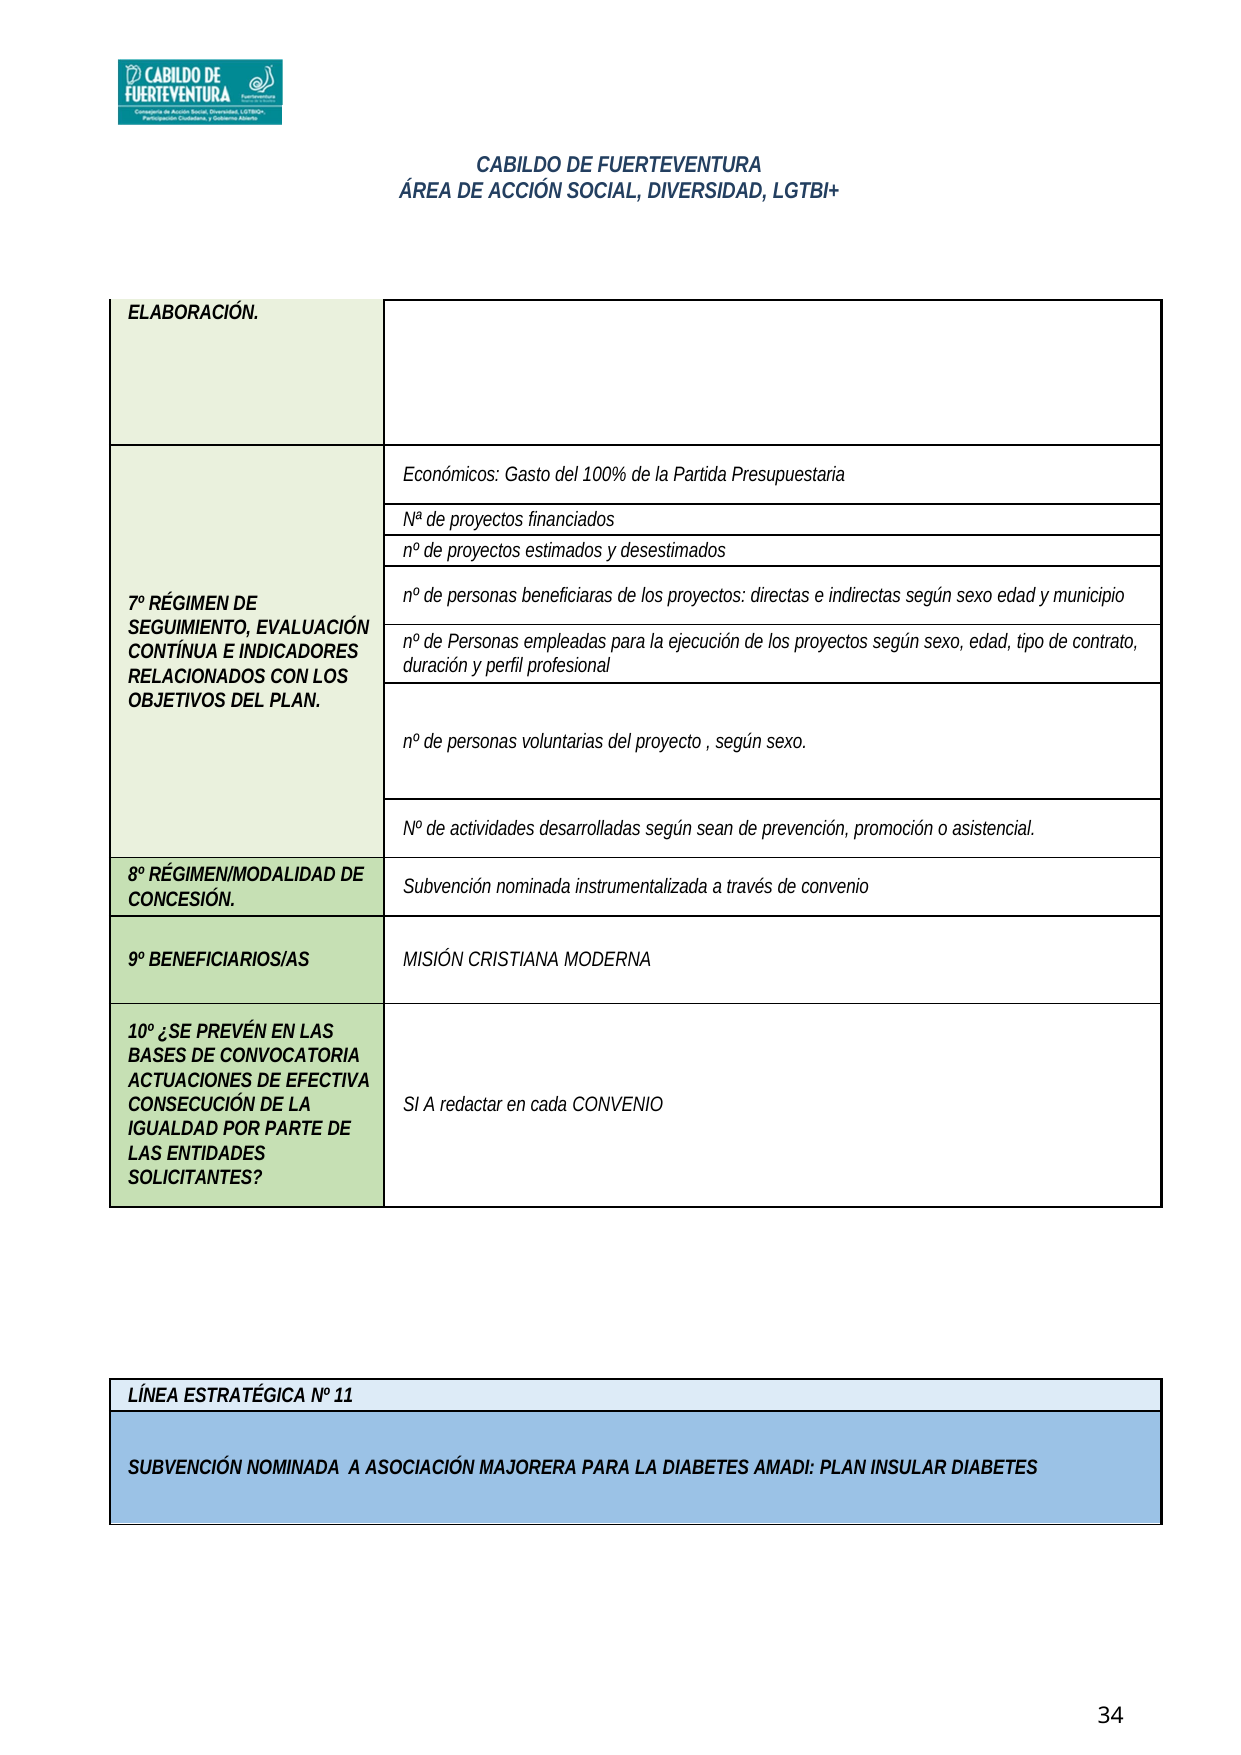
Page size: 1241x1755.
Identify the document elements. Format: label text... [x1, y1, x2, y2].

table_cell Nª de proyectos financiados [385, 505, 1160, 534]
table_cell nº de personas voluntarias del proyecto , según sexo. [385, 684, 1160, 798]
table_cell nº de personas beneficiaras de los proyectos: directas e indirectas según sexo edad y municipio [385, 567, 1160, 623]
table_cell 8º RÉGIMEN/MODALIDAD DE CONCESIÓN. [111, 858, 383, 915]
table_cell nº de Personas empleadas para la ejecución de los proyectos según sexo, edad, tipo de contrato, duración y perfil profesional [385, 625, 1160, 682]
table_cell SI A redactar en cada CONVENIO [385, 1004, 1160, 1206]
table_cell 10º ¿SE PREVÉN EN LAS BASES DE CONVOCATORIA ACTUACIONES DE EFECTIVA CONSECUCIÓN DE LA IGUALDAD POR PARTE DE LAS ENTIDADES SOLICITANTES? [111, 1004, 383, 1206]
table_cell nº de proyectos estimados y desestimados [385, 536, 1160, 565]
table_cell Nº de actividades desarrolladas según sean de prevención, promoción o asistencial. [385, 800, 1160, 857]
table_cell Económicos: Gasto del 100% de la Partida Presupuestaria [385, 446, 1160, 503]
table_cell 9º BENEFICIARIOS/AS [111, 917, 383, 1003]
table_cell 7º RÉGIMEN DE SEGUIMIENTO, EVALUACIÓN CONTÍNUA E INDICADORES RELACIONADOS CON LOS OBJETIVOS DEL PLAN. [111, 446, 383, 857]
table_cell SUBVENCIÓN NOMINADA A ASOCIACIÓN MAJORERA PARA LA DIABETES AMADI: PLAN INSULAR DIABETES [111, 1412, 1160, 1523]
table_header LÍNEA ESTRATÉGICA Nº 11 [111, 1380, 1160, 1410]
table_cell Subvención nominada instrumentalizada a través de convenio [385, 858, 1160, 915]
table_header [385, 301, 1160, 444]
table_cell MISIÓN CRISTIANA MODERNA [385, 917, 1160, 1003]
table_header ELABORACIÓN. [111, 301, 383, 444]
